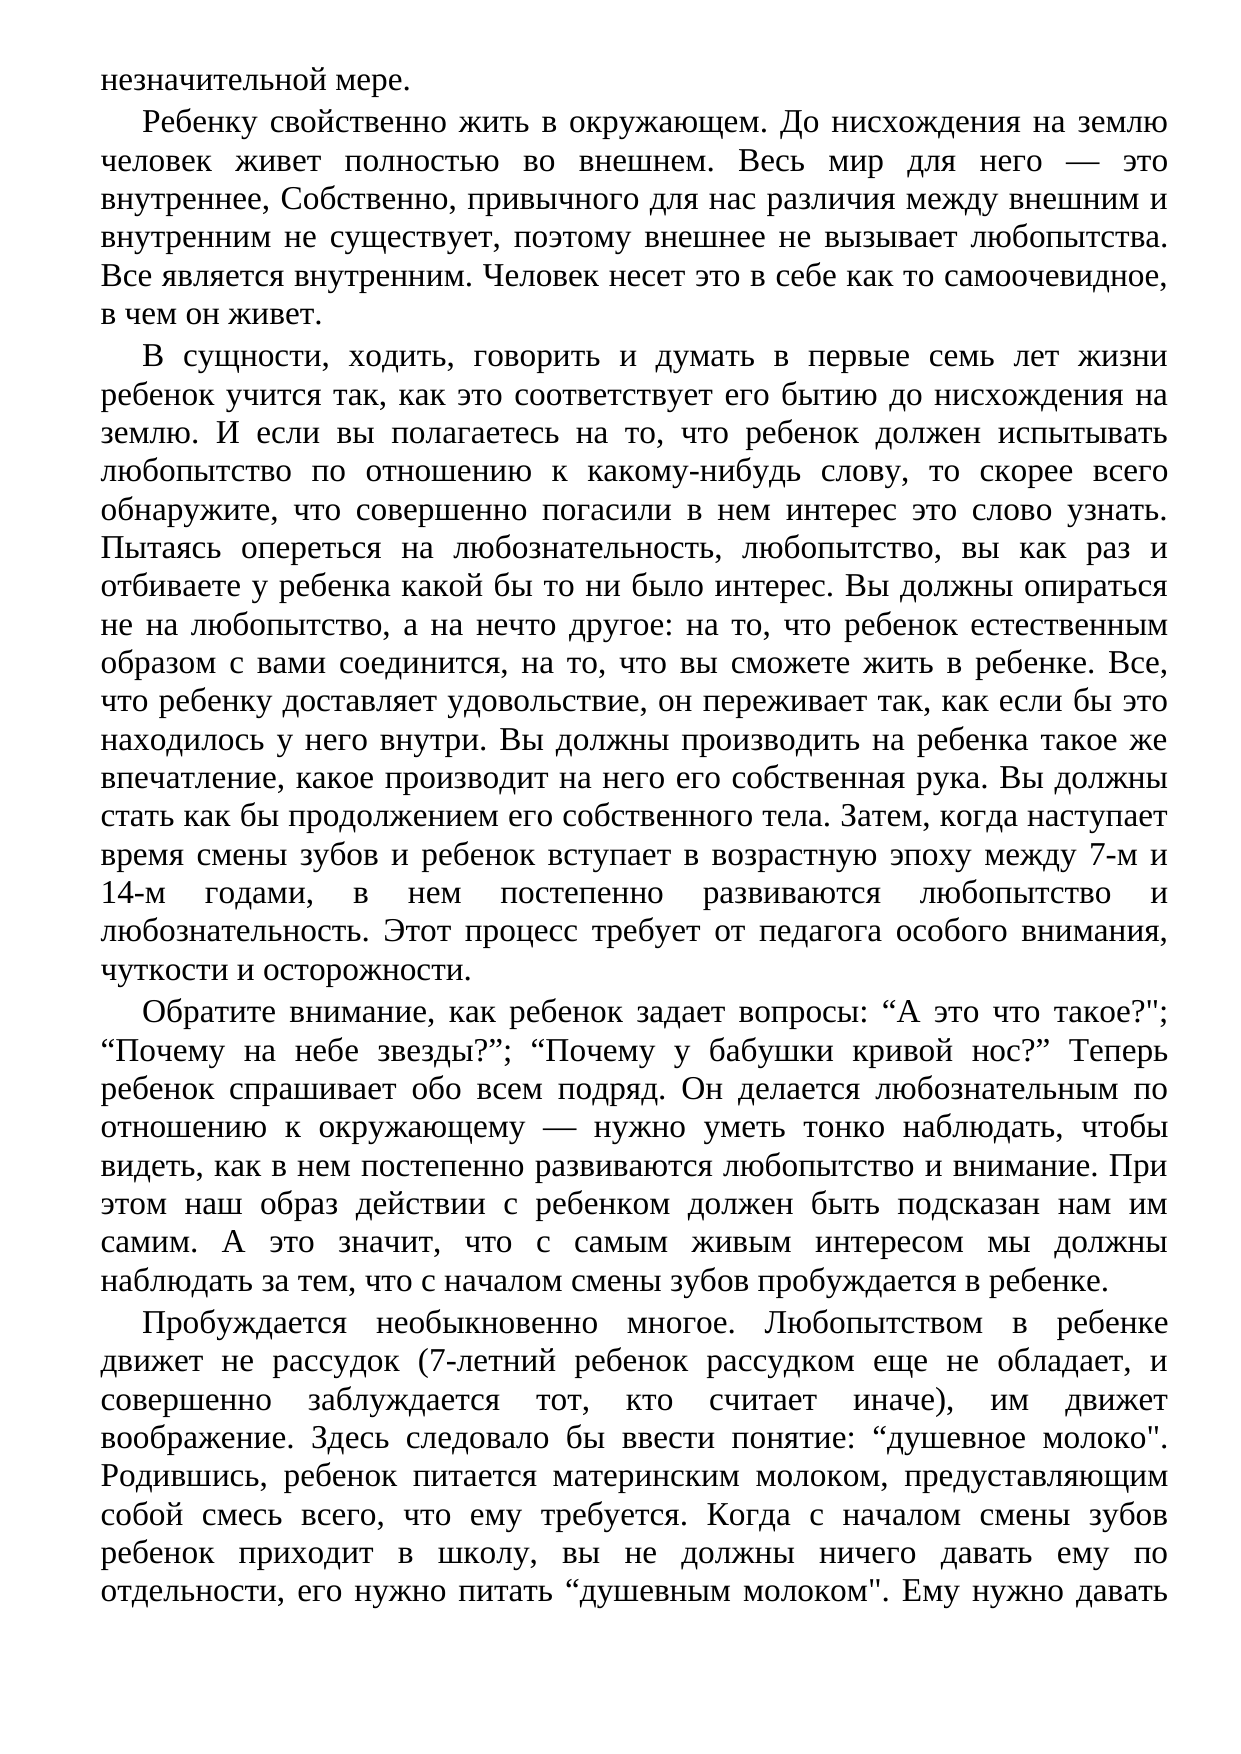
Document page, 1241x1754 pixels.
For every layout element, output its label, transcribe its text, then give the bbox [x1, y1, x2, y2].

text Обратите внимание, как ребенок задает вопросы: “А это что такое?"; “Почему на небе звезды?”; “Почему у бабушки кривой нос?” Теперь ребенок спрашивает обо всем подряд. Он делается любознательным по отношению к окружающему — нужно уметь тонко наблюдать, чтобы видеть, как в нем постепенно развиваются любопытство и внимание. При этом наш образ действии с ребенком должен быть подсказан нам им самим. А это значит, что с самым живым интересом мы должны наблюдать за тем, что с началом смены зубов пробуждается в ребенке. [100, 992, 1169, 1298]
text Ребенку свойственно жить в окружающем. До нисхождения на землю человек живет полностью во внешнем. Весь мир для него — это внутреннее, Собственно, привычного для нас различия между внешним и внутренним не существует, поэтому внешнее не вызывает любопытства. Все является внутренним. Человек несет это в себе как то самоочевидное, в чем он живет. [100, 102, 1169, 332]
text Пробуждается необыкновенно многое. Любопытством в ребенке движет не рассудок (7-летний ребенок рассудком еще не обладает, и совершенно заблуждается тот, кто считает иначе), им движет воображение. Здесь следовало бы ввести понятие: “душевное молоко". Родившись, ребенок питается материнским молоком, предуставляющим собой смесь всего, что ему требуется. Когда с началом смены зубов ребенок приходит в школу, вы не должны ничего давать ему по отдельности, его нужно питать “душевным молоком". Ему нужно давать [100, 1302, 1169, 1609]
text В сущности, ходить, говорить и думать в первые семь лет жизни ребенок учится так, как это соответствует его бытию до нисхождения на землю. И если вы полагаетесь на то, что ребенок должен испытывать любопытство по отношению к какому-нибудь слову, то скорее всего обнаружите, что совершенно погасили в нем интерес это слово узнать. Пытаясь опереться на любознательность, любопытство, вы как раз и отбиваете у ребенка какой бы то ни было интерес. Вы должны опираться не на любопытство, а на нечто другое: на то, что ребенок естественным образом с вами соединится, на то, что вы сможете жить в ребенке. Все, что ребенку доставляет удовольствие, он переживает так, как если бы это находилось у него внутри. Вы должны производить на ребенка такое же впечатление, какое производит на него его собственная рука. Вы должны стать как бы продолжением его собственного тела. Затем, когда наступает время смены зубов и ребенок вступает в возрастную эпоху между 7-м и 14-м годами, в нем постепенно развиваются любопытство и любознательность. Этот процесс требует от педагога особого внимания, чуткости и осторожности. [100, 336, 1169, 987]
text незначительной мере. [100, 59, 1169, 97]
